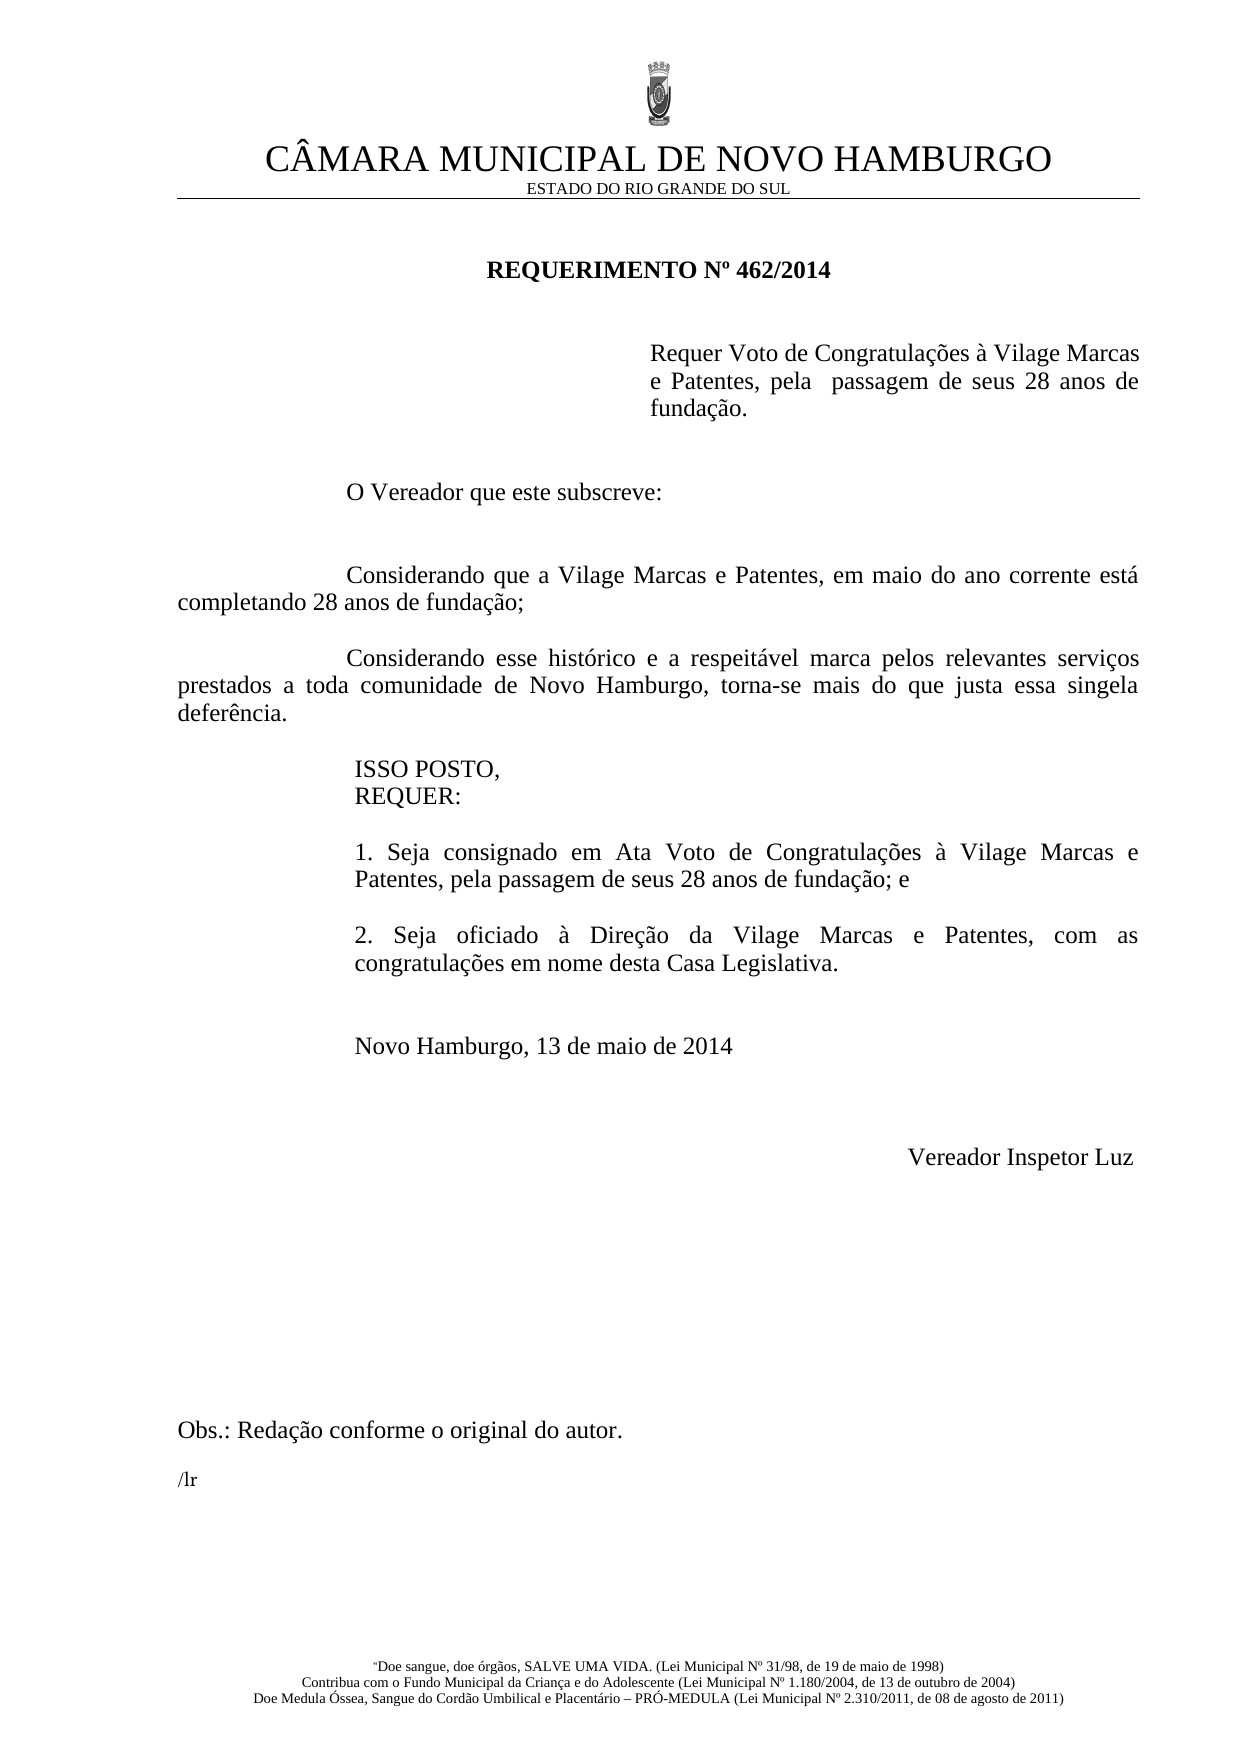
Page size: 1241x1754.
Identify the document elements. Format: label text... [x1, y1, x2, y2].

text /lr [177, 1467, 1140, 1491]
text Obs.: Redação conforme o original do autor. [177, 1416, 1140, 1443]
text Considerando que a Vilage Marcas e Patentes, em maio do ano corrente está completando 28 anos de fundação; [177, 561, 1140, 616]
text REQUERIMENTO Nº 462/2014 [177, 256, 1140, 284]
text 1. Seja consignado em Ata Voto de Congratulações à Vilage Marcas e Patentes, pela passagem de seus 28 anos de fundação; e [354, 838, 1140, 893]
text O Vereador que este subscreve: [177, 478, 1140, 505]
text Requer Voto de Congratulações à Vilage Marcas e Patentes, pela passagem de seus 28 anos de fundação. [650, 339, 1140, 422]
text Considerando esse histórico e a respeitável marca pelos relevantes serviços prestados a toda comunidade de Novo Hamburgo, torna-se mais do que justa essa singela deferência. [177, 644, 1140, 727]
text REQUER: [177, 782, 1140, 810]
text ISSO POSTO, [177, 755, 1140, 782]
text 2. Seja oficiado à Direção da Vilage Marcas e Patentes, com as congratulações em nome desta Casa Legislativa. [354, 921, 1140, 976]
text Novo Hamburgo, 13 de maio de 2014 [177, 1032, 1140, 1059]
text Vereador Inspetor Luz [177, 1143, 1140, 1170]
